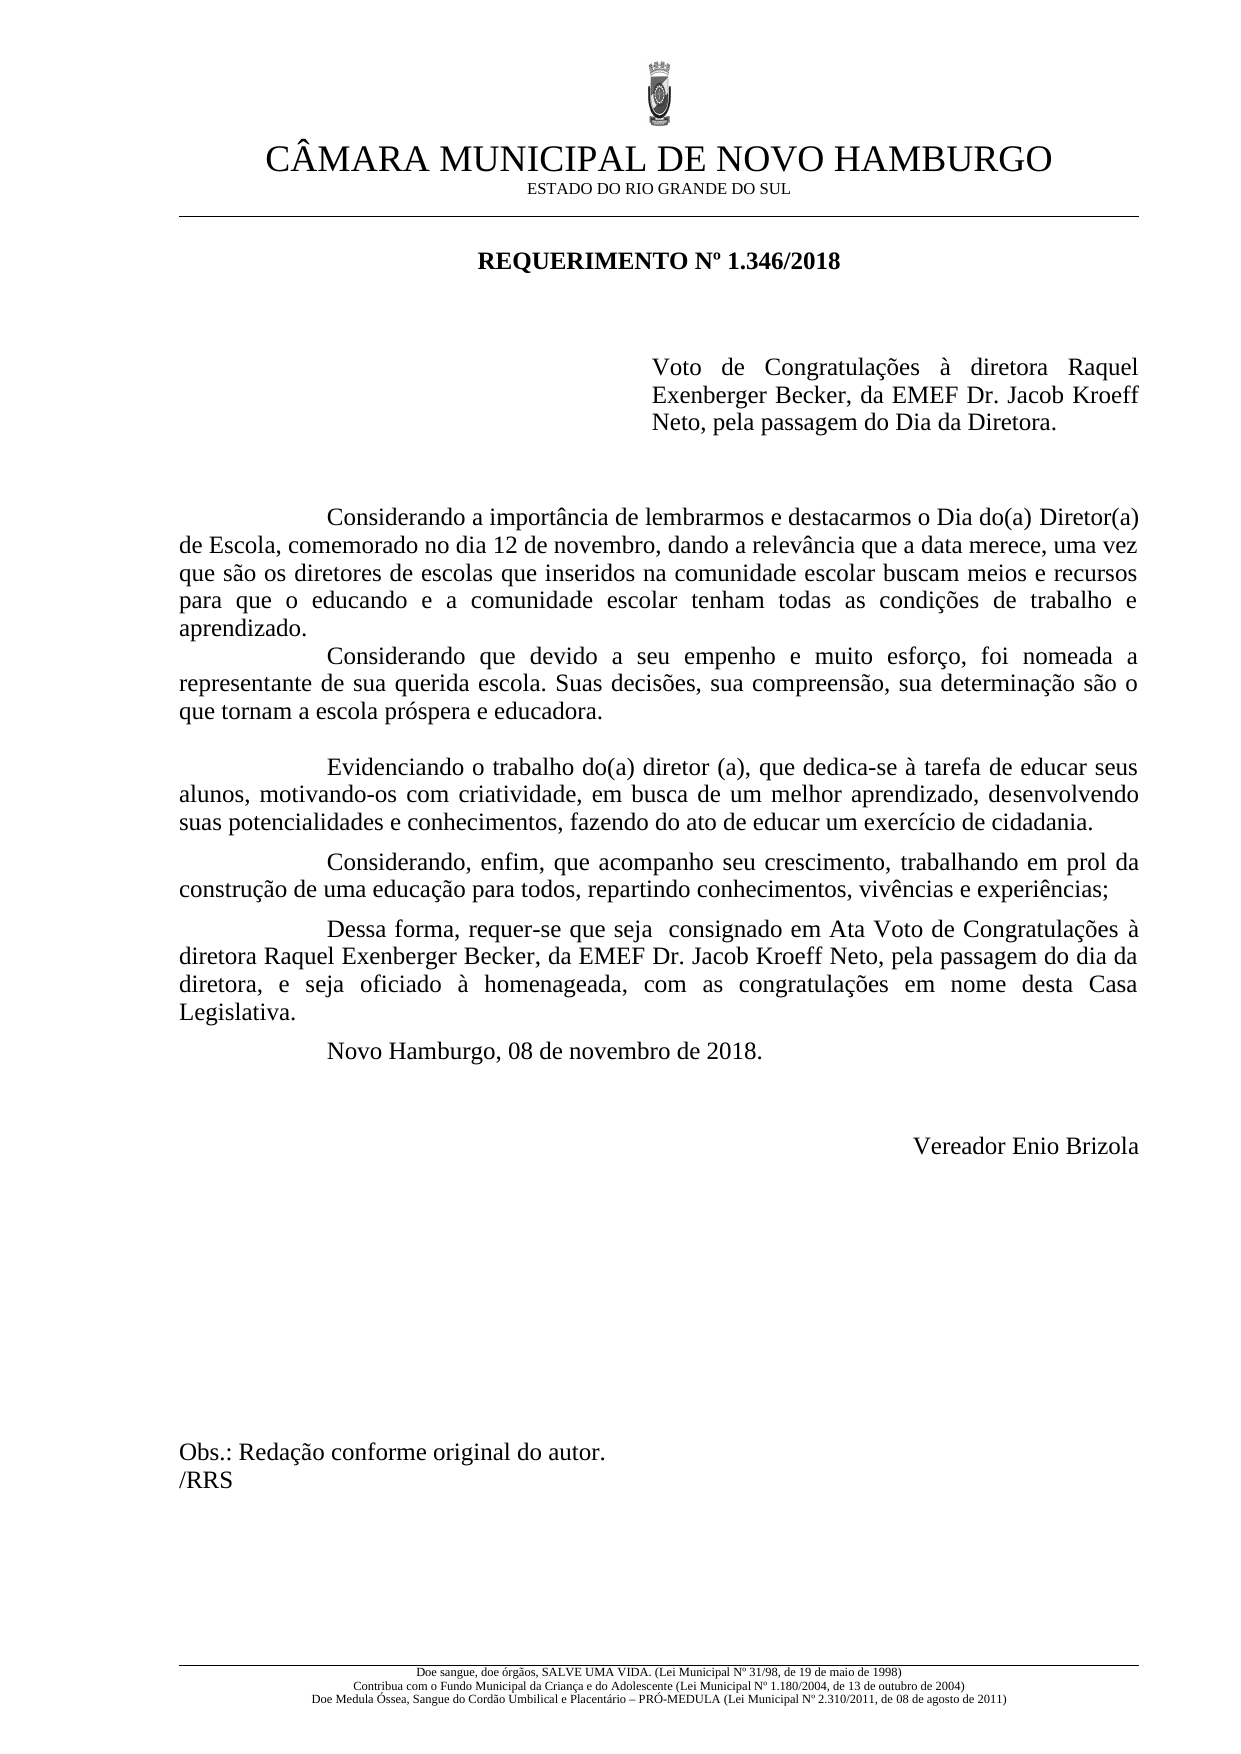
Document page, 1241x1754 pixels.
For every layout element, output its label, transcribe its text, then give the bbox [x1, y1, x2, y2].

text Vereador Enio Brizola [179, 1132, 1139, 1160]
text Novo Hamburgo, 08 de novembro de 2018. [179, 1037, 1139, 1065]
text Voto de Congratulações à diretora Raquel Exenberger Becker, da EMEF Dr. Jacob Kroeff Neto, pela passagem do Dia da Diretora. [652, 353, 1139, 436]
text Considerando, enfim, que acompanho seu crescimento, trabalhando em prol da construção de uma educação para todos, repartindo conhecimentos, vivências e experiências; [179, 848, 1139, 903]
text /RRS [179, 1466, 1139, 1494]
text Evidenciando o trabalho do(a) diretor (a), que dedica-se à tarefa de educar seus alunos, motivando-os com criatividade, em busca de um melhor aprendizado, desenvolvendo suas potencialidades e conhecimentos, fazendo do ato de educar um exercício de cidadania. [179, 753, 1139, 836]
text Considerando que devido a seu empenho e muito esforço, foi nomeada a representante de sua querida escola. Suas decisões, sua compreensão, sua determinação são o que tornam a escola próspera e educadora. [179, 642, 1139, 725]
text REQUERIMENTO Nº 1.346/2018 [179, 247, 1139, 274]
text Dessa forma, requer-se que seja consignado em Ata Voto de Congratulações à diretora Raquel Exenberger Becker, da EMEF Dr. Jacob Kroeff Neto, pela passagem do dia da diretora, e seja oficiado à homenageada, com as congratulações em nome desta Casa Legislativa. [179, 915, 1139, 1026]
text Considerando a importância de lembrarmos e destacarmos o Dia do(a) Diretor(a) de Escola, comemorado no dia 12 de novembro, dando a relevância que a data merece, uma vez que são os diretores de escolas que inseridos na comunidade escolar buscam meios e recursos para que o educando e a comunidade escolar tenham todas as condições de trabalho e aprendizado. [179, 503, 1139, 642]
text Obs.: Redação conforme original do autor. [179, 1438, 1139, 1466]
